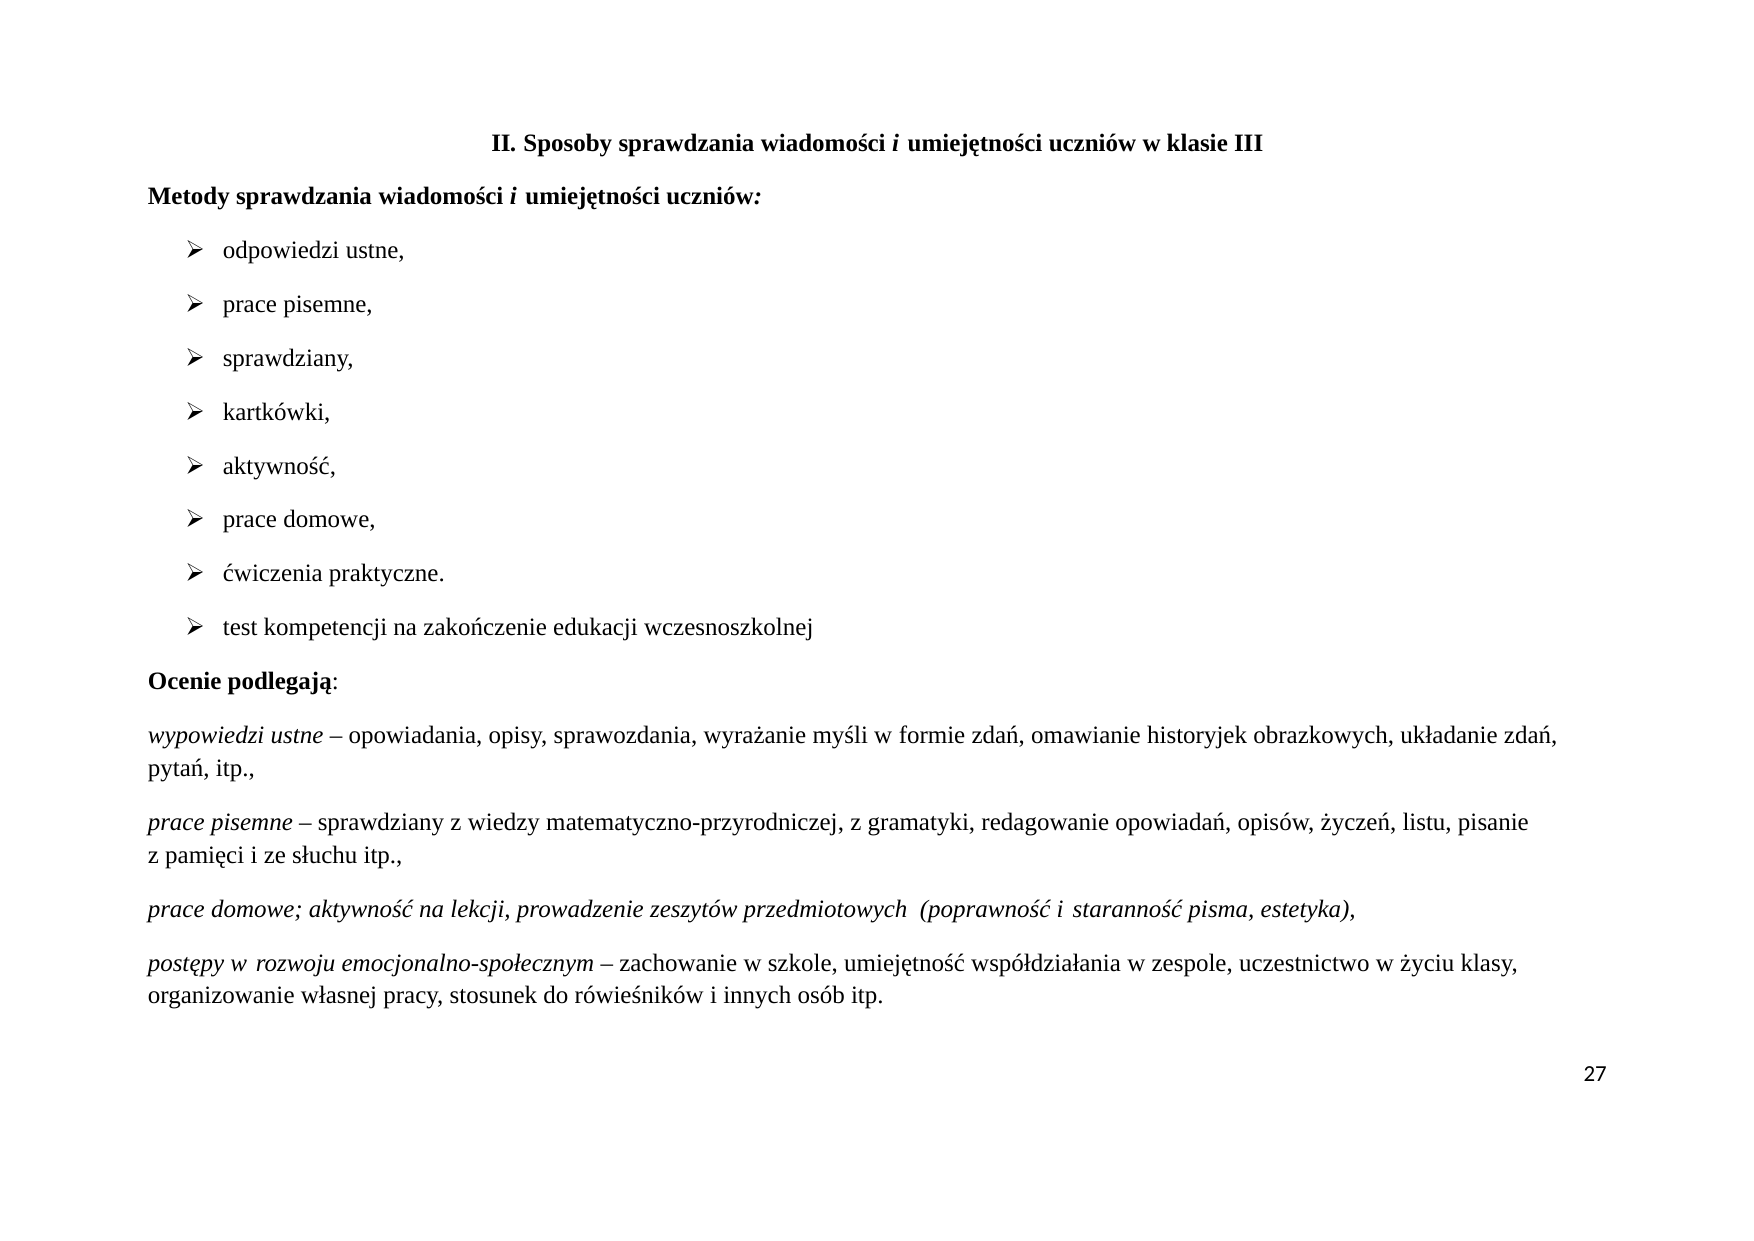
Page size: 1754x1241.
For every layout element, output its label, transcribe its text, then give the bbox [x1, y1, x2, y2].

text Metody sprawdzania wiadomości i umiejętności uczniów: [148, 181, 1606, 210]
text II. Sposoby sprawdzania wiadomości i umiejętności uczniów w klasie III [148, 128, 1606, 156]
text prace domowe; aktywność na lekcji, prowadzenie zeszytów przedmiotowych (poprawność i staranność pisma, estetyka), [148, 894, 1606, 922]
text postępy w rozwoju emocjonalno-społecznym – zachowanie w szkole, umiejętność współdziałania w zespole, uczestnictwo w życiu klasy, organizowanie własnej pracy, stosunek do rówieśników i innych osób itp. [148, 948, 1606, 1009]
text Ocenie podlegają: [148, 666, 1606, 695]
list prace pisemne, [185, 289, 1606, 318]
list kartkówki, [185, 397, 1606, 426]
list sprawdziany, [185, 343, 1606, 372]
list ćwiczenia praktyczne. [185, 558, 1606, 587]
list aktywność, [185, 451, 1606, 479]
text wypowiedzi ustne – opowiadania, opisy, sprawozdania, wyrażanie myśli w formie zdań, omawianie historyjek obrazkowych, układanie zdań, pytań, itp., [148, 720, 1606, 782]
list test kompetencji na zakończenie edukacji wczesnoszkolnej [185, 612, 1606, 641]
list odpowiedzi ustne, [185, 235, 1606, 264]
text prace pisemne – sprawdziany z wiedzy matematyczno-przyrodniczej, z gramatyki, redagowanie opowiadań, opisów, życzeń, listu, pisanie z pamięci i ze słuchu itp., [148, 807, 1606, 869]
list prace domowe, [185, 504, 1606, 533]
